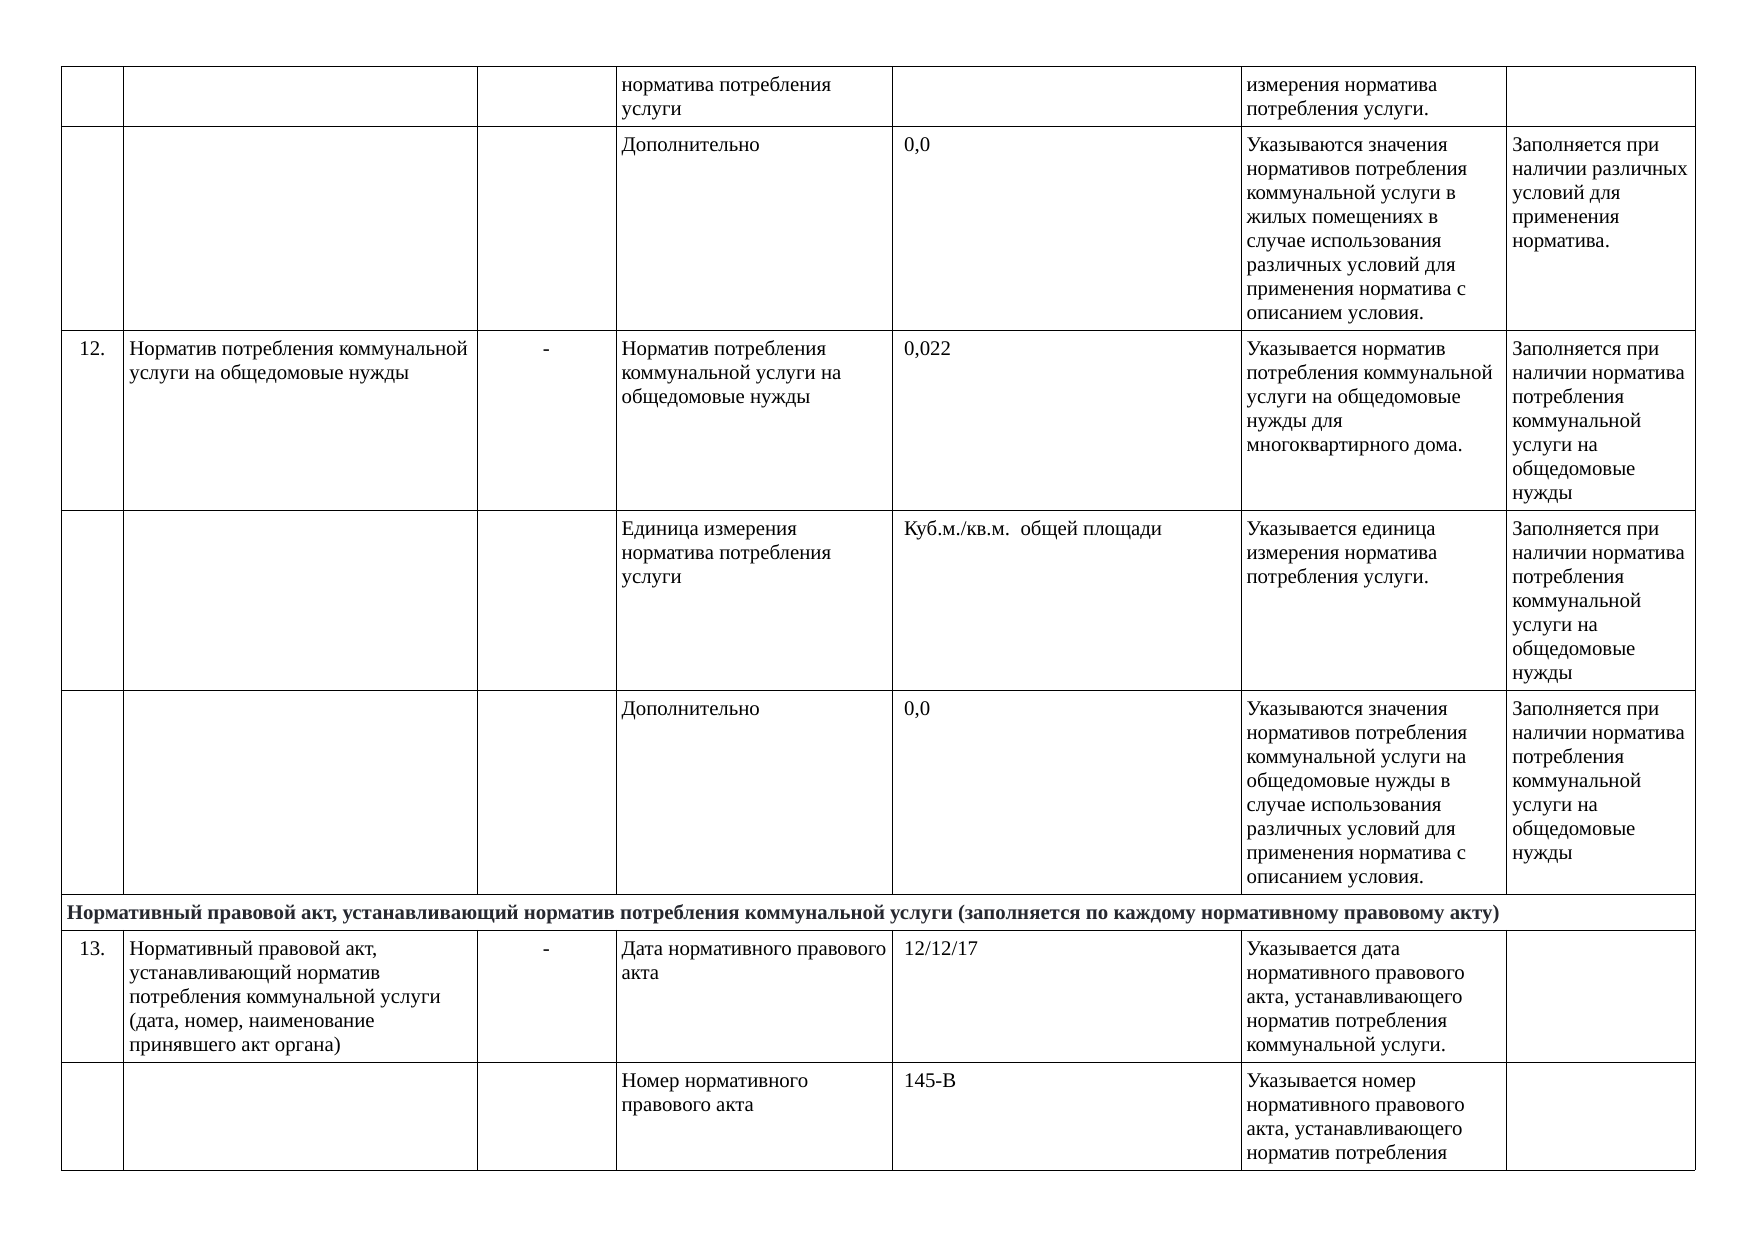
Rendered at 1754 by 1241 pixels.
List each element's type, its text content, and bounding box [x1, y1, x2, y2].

table_cell [62, 1063, 123, 1169]
table_cell Нормативный правовой акт, устанавливающий норматив потребления коммунальной услуги (заполняется по каждому нормативному правовому акту) [62, 895, 1695, 930]
table_cell [124, 127, 477, 330]
table_cell норматива потребления услуги [617, 67, 892, 126]
table_cell Заполняется при наличии различных условий для применения норматива. [1507, 127, 1695, 330]
table_cell Дата нормативного правового акта [617, 931, 892, 1062]
table_cell 0,0 [893, 691, 1241, 894]
table_cell измерения норматива потребления услуги. [1242, 67, 1506, 126]
table_cell [478, 1063, 616, 1169]
table_cell Дополнительно [617, 691, 892, 894]
table_cell [124, 511, 477, 690]
table_cell Норматив потребления коммунальной услуги на общедомовые нужды [124, 331, 477, 510]
table_cell 0,022 [893, 331, 1241, 510]
table_cell Заполняется при наличии норматива потребления коммунальной услуги на общедомовые нужды [1507, 331, 1695, 510]
table_cell [478, 691, 616, 894]
table_cell Указывается номер нормативного правового акта, устанавливающего норматив потребления [1242, 1063, 1506, 1169]
table_cell Указываются значения нормативов потребления коммунальной услуги в жилых помещениях в случае использования различных условий для применения норматива с описанием условия. [1242, 127, 1506, 330]
table_cell Куб.м./кв.м. общей площади [893, 511, 1241, 690]
table_cell Указывается норматив потребления коммунальной услуги на общедомовые нужды для многоквартирного дома. [1242, 331, 1506, 510]
table_cell Указывается единица измерения норматива потребления услуги. [1242, 511, 1506, 690]
table_cell [1507, 931, 1695, 1062]
table_cell Заполняется при наличии норматива потребления коммунальной услуги на общедомовые нужды [1507, 511, 1695, 690]
table_cell [478, 511, 616, 690]
table_cell [1507, 1063, 1695, 1169]
table_cell [478, 127, 616, 330]
table_cell Дополнительно [617, 127, 892, 330]
table_cell Нормативный правовой акт, устанавливающий норматив потребления коммунальной услуги (дата, номер, наименование принявшего акт органа) [124, 931, 477, 1062]
table_cell [62, 691, 123, 894]
table_cell Заполняется при наличии норматива потребления коммунальной услуги на общедомовые нужды [1507, 691, 1695, 894]
table_cell [893, 67, 1241, 126]
table_cell 12. [62, 331, 123, 510]
table_cell Указывается дата нормативного правового акта, устанавливающего норматив потребления коммунальной услуги. [1242, 931, 1506, 1062]
table_cell Номер нормативного правового акта [617, 1063, 892, 1169]
table_cell [62, 511, 123, 690]
table_cell 145-В [893, 1063, 1241, 1169]
table_cell [124, 691, 477, 894]
table_cell - [478, 331, 616, 510]
table_cell [62, 127, 123, 330]
table_cell 0,0 [893, 127, 1241, 330]
table_cell [1507, 67, 1695, 126]
table_cell [124, 67, 477, 126]
table_cell Единица измерения норматива потребления услуги [617, 511, 892, 690]
table_cell [478, 67, 616, 126]
table_cell [124, 1063, 477, 1169]
table_cell Указываются значения нормативов потребления коммунальной услуги на общедомовые нужды в случае использования различных условий для применения норматива с описанием условия. [1242, 691, 1506, 894]
table_cell [62, 67, 123, 126]
table_cell - [478, 931, 616, 1062]
table_cell 13. [62, 931, 123, 1062]
table_cell Норматив потребления коммунальной услуги на общедомовые нужды [617, 331, 892, 510]
table_cell 12.12.17 [893, 931, 1241, 1062]
